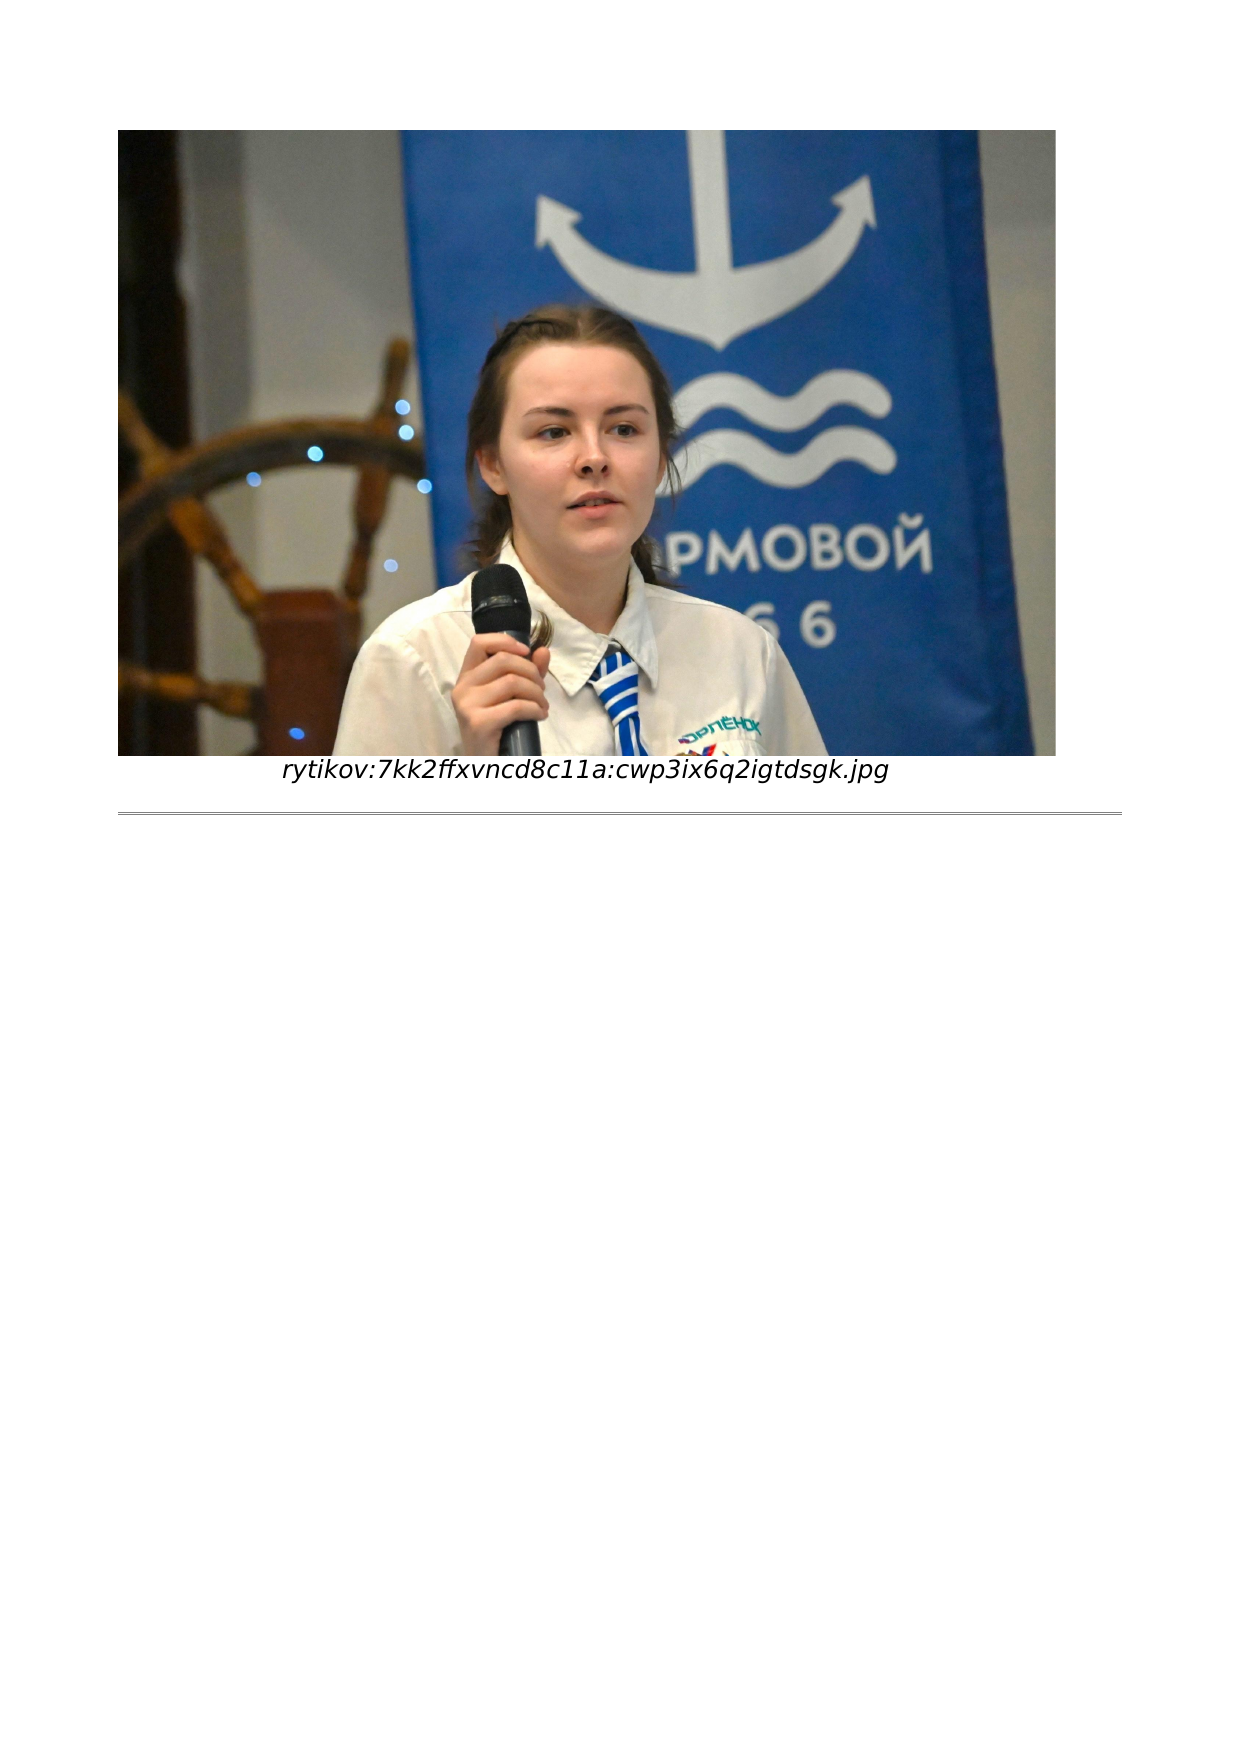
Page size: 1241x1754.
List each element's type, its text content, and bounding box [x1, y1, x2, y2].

picture [118, 130, 1056, 756]
text rytikov:7kk2ffxvncd8c11a:cwp3ix6q2igtdsgk.jpg [118, 756, 1056, 785]
